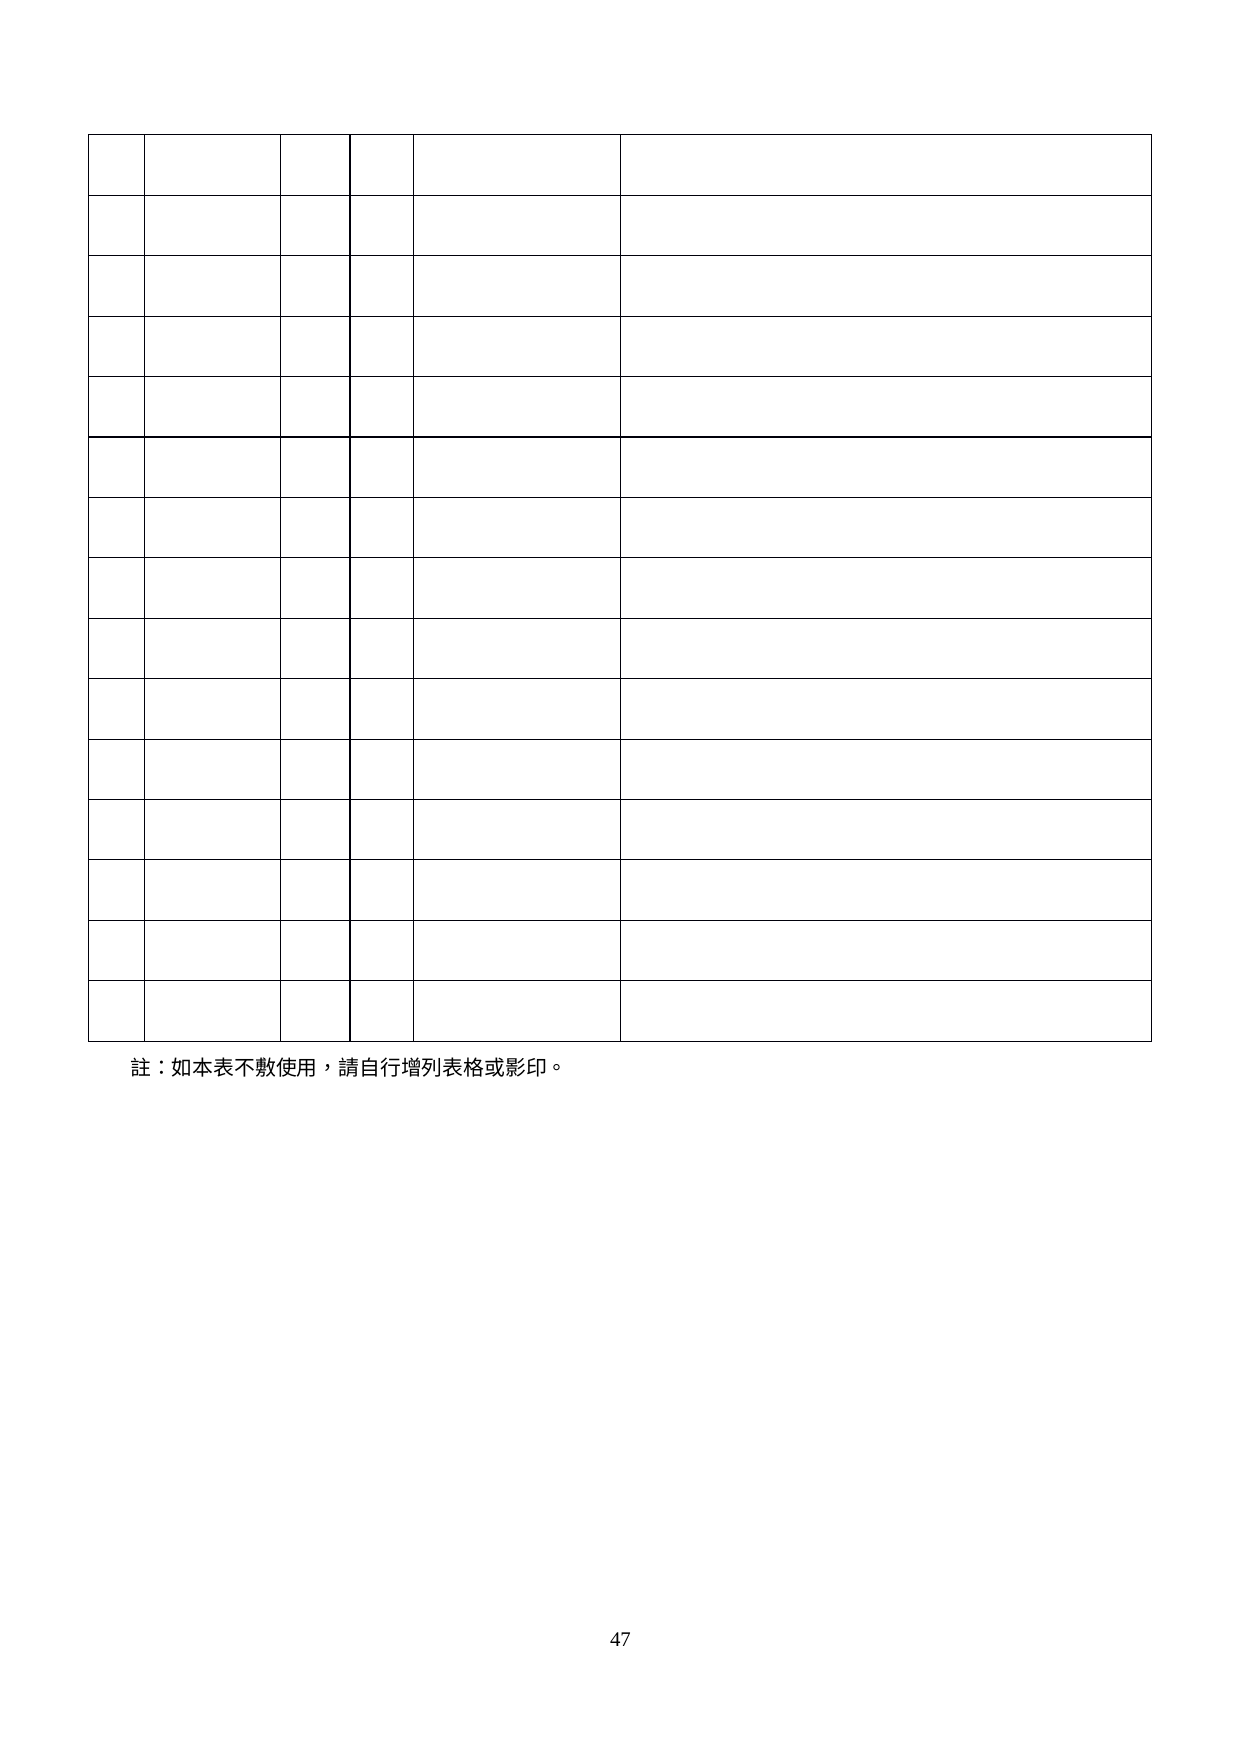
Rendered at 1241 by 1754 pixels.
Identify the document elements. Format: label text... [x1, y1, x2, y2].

table_cell [351, 800, 413, 859]
table_cell [281, 196, 349, 255]
table_cell [621, 317, 1151, 376]
table_cell [351, 317, 413, 376]
table_cell [281, 860, 349, 920]
table_cell [351, 135, 413, 195]
table_cell [351, 921, 413, 980]
table_cell [351, 558, 413, 618]
table_cell [281, 740, 349, 799]
table_cell [145, 981, 280, 1041]
table_cell [145, 860, 280, 920]
table_cell [351, 256, 413, 316]
table_cell [351, 860, 413, 920]
table_cell [89, 981, 144, 1041]
table_cell [89, 498, 144, 557]
table_cell [621, 619, 1151, 678]
table_cell [145, 558, 280, 618]
table_cell [414, 800, 620, 859]
table_cell [89, 438, 144, 497]
table_cell [351, 196, 413, 255]
table_cell [621, 921, 1151, 980]
table_cell [351, 740, 413, 799]
table_cell [414, 679, 620, 738]
table_cell [414, 377, 620, 436]
table_cell [414, 860, 620, 920]
table_cell [145, 135, 280, 195]
table_cell [621, 377, 1151, 436]
table_cell [89, 860, 144, 920]
table_cell [621, 498, 1151, 557]
table_cell [281, 800, 349, 859]
table_cell [145, 740, 280, 799]
table_cell [145, 196, 280, 255]
table_cell [351, 438, 413, 497]
table_cell [89, 921, 144, 980]
table_cell [351, 619, 413, 678]
table_cell [414, 921, 620, 980]
table_cell [351, 377, 413, 436]
table_cell [621, 135, 1151, 195]
table_cell [281, 679, 349, 738]
table_cell [89, 740, 144, 799]
table_cell [89, 800, 144, 859]
table_cell [145, 438, 280, 497]
table_cell [145, 317, 280, 376]
table_cell [145, 921, 280, 980]
table_cell [89, 619, 144, 678]
table_cell [89, 196, 144, 255]
table_cell [414, 196, 620, 255]
table_cell [89, 558, 144, 618]
table_cell [145, 377, 280, 436]
table_cell [281, 619, 349, 678]
table_cell [621, 981, 1151, 1041]
table_cell [145, 498, 280, 557]
table_cell [414, 135, 620, 195]
table_cell [621, 679, 1151, 738]
table_cell [414, 558, 620, 618]
text 註：如本表不敷使用，請自行增列表格或影印。 [130, 1042, 1110, 1079]
table_cell [89, 317, 144, 376]
table_cell [414, 619, 620, 678]
table_cell [351, 679, 413, 738]
table_cell [281, 135, 349, 195]
table_cell [414, 498, 620, 557]
table_cell [621, 860, 1151, 920]
table_cell [414, 256, 620, 316]
table_cell [281, 981, 349, 1041]
table_cell [89, 135, 144, 195]
table_cell [621, 800, 1151, 859]
table_cell [621, 740, 1151, 799]
table_cell [145, 679, 280, 738]
table_cell [89, 679, 144, 738]
table_cell [621, 438, 1151, 497]
table_cell [89, 377, 144, 436]
table_cell [281, 921, 349, 980]
table_cell [281, 256, 349, 316]
table_cell [621, 196, 1151, 255]
table_cell [621, 256, 1151, 316]
table_cell [414, 740, 620, 799]
table_cell [414, 981, 620, 1041]
table_cell [145, 619, 280, 678]
table_cell [89, 256, 144, 316]
table_cell [145, 800, 280, 859]
table_cell [281, 498, 349, 557]
table_cell [351, 498, 413, 557]
table_cell [414, 317, 620, 376]
table_cell [351, 981, 413, 1041]
table_cell [281, 438, 349, 497]
table_cell [281, 317, 349, 376]
table_cell [281, 377, 349, 436]
table_cell [281, 558, 349, 618]
table_cell [145, 256, 280, 316]
table_cell [414, 438, 620, 497]
table_cell [621, 558, 1151, 618]
